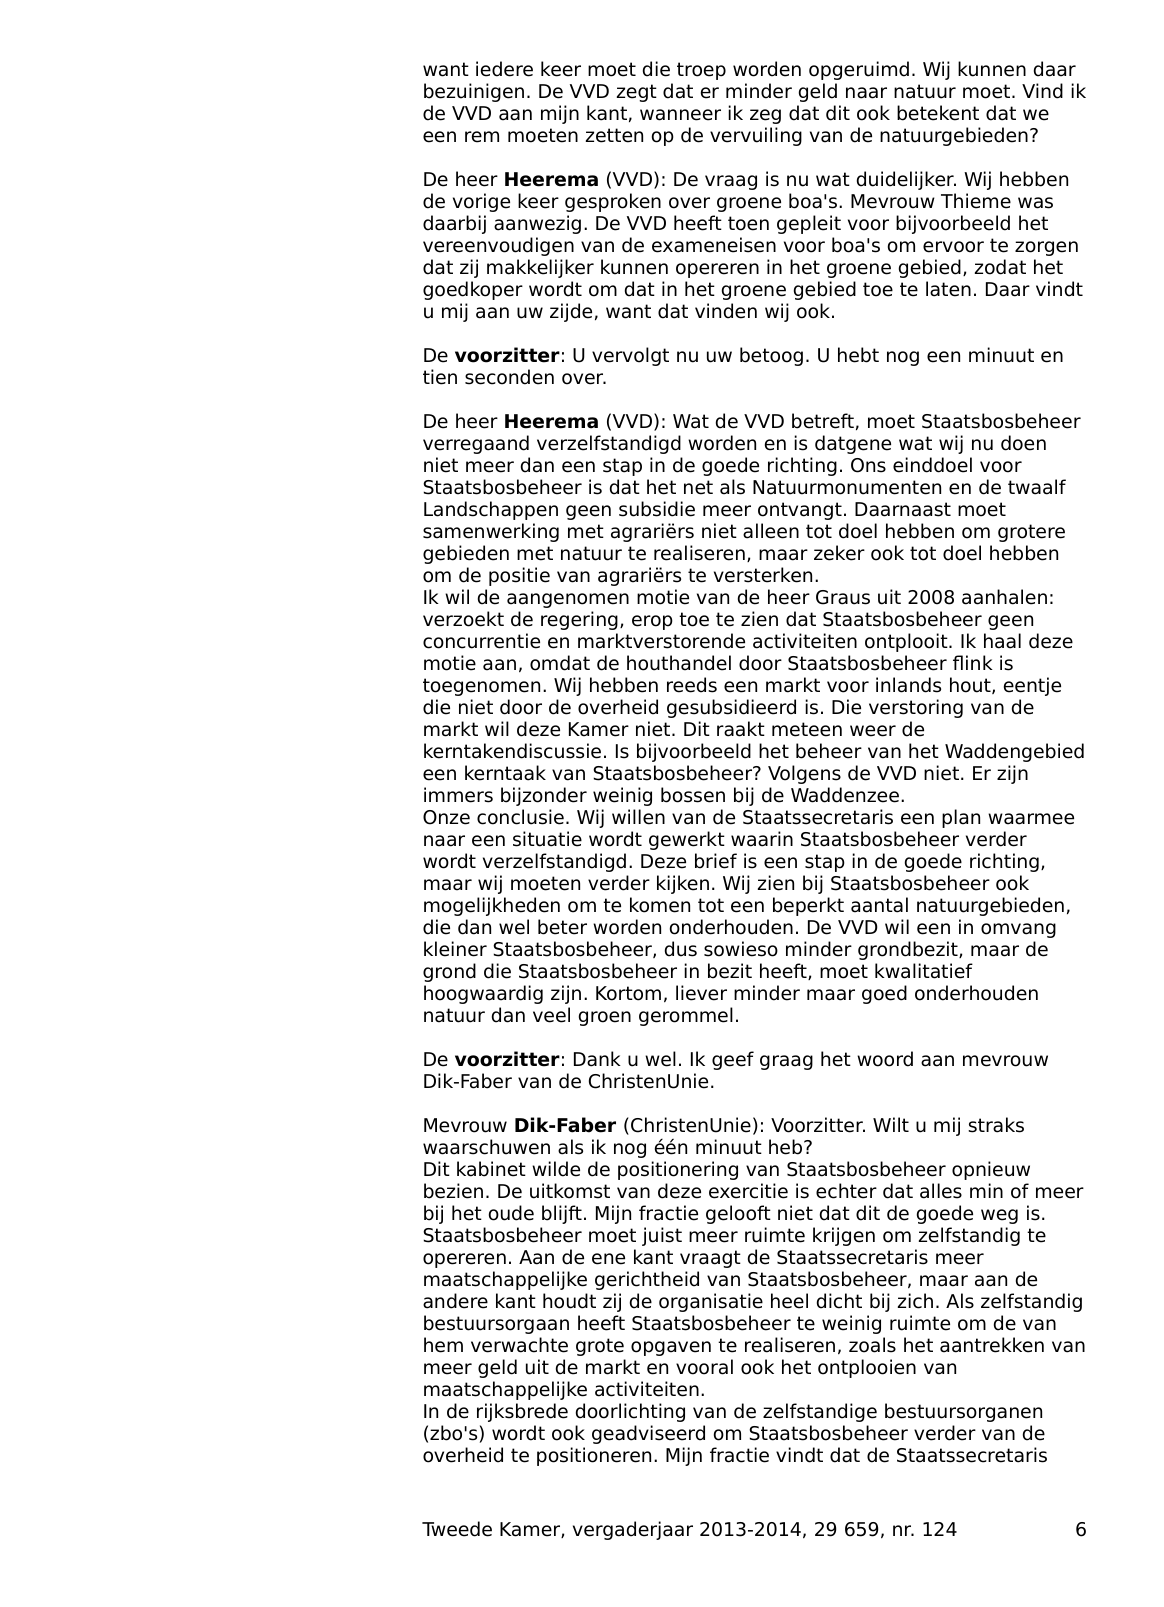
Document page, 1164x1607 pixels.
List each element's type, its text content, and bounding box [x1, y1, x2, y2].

text want iedere keer moet die troep worden opgeruimd. Wij kunnen daar bezuinigen. De VVD zegt dat er minder geld naar natuur moet. Vind ik de VVD aan mijn kant, wanneer ik zeg dat dit ook betekent dat we een rem moeten zetten op de vervuiling van de natuurgebieden? [422, 59, 1087, 147]
text Dit kabinet wilde de positionering van Staatsbosbeheer opnieuw bezien. De uitkomst van deze exercitie is echter dat alles min of meer bij het oude blijft. Mijn fractie gelooft niet dat dit de goede weg is. Staatsbosbeheer moet juist meer ruimte krijgen om zelfstandig te opereren. Aan de ene kant vraagt de Staatssecretaris meer maatschappelijke gerichtheid van Staatsbosbeheer, maar aan de andere kant houdt zij de organisatie heel dicht bij zich. Als zelfstandig bestuursorgaan heeft Staatsbosbeheer te weinig ruimte om de van hem verwachte grote opgaven te realiseren, zoals het aantrekken van meer geld uit de markt en vooral ook het ontplooien van maatschappelijke activiteiten. [422, 1159, 1087, 1401]
text In de rijksbrede doorlichting van de zelfstandige bestuursorganen (zbo's) wordt ook geadviseerd om Staatsbosbeheer verder van de overheid te positioneren. Mijn fractie vindt dat de Staatssecretaris [422, 1401, 1087, 1467]
text De voorzitter: Dank u wel. Ik geef graag het woord aan mevrouw Dik-Faber van de ChristenUnie. [422, 1049, 1087, 1093]
text De heer Heerema (VVD): Wat de VVD betreft, moet Staatsbosbeheer verregaand verzelfstandigd worden en is datgene wat wij nu doen niet meer dan een stap in de goede richting. Ons einddoel voor Staatsbosbeheer is dat het net als Natuurmonumenten en de twaalf Landschappen geen subsidie meer ontvangt. Daarnaast moet samenwerking met agrariërs niet alleen tot doel hebben om grotere gebieden met natuur te realiseren, maar zeker ook tot doel hebben om de positie van agrariërs te versterken. [422, 411, 1087, 587]
text Onze conclusie. Wij willen van de Staatssecretaris een plan waarmee naar een situatie wordt gewerkt waarin Staatsbosbeheer verder wordt verzelfstandigd. Deze brief is een stap in de goede richting, maar wij moeten verder kijken. Wij zien bij Staatsbosbeheer ook mogelijkheden om te komen tot een beperkt aantal natuurgebieden, die dan wel beter worden onderhouden. De VVD wil een in omvang kleiner Staatsbosbeheer, dus sowieso minder grondbezit, maar de grond die Staatsbosbeheer in bezit heeft, moet kwalitatief hoogwaardig zijn. Kortom, liever minder maar goed onderhouden natuur dan veel groen gerommel. [422, 807, 1087, 1027]
text Mevrouw Dik-Faber (ChristenUnie): Voorzitter. Wilt u mij straks waarschuwen als ik nog één minuut heb? [422, 1115, 1087, 1159]
text De voorzitter: U vervolgt nu uw betoog. U hebt nog een minuut en tien seconden over. [422, 345, 1087, 389]
text Ik wil de aangenomen motie van de heer Graus uit 2008 aanhalen: verzoekt de regering, erop toe te zien dat Staatsbosbeheer geen concurrentie en marktverstorende activiteiten ontplooit. Ik haal deze motie aan, omdat de houthandel door Staatsbosbeheer flink is toegenomen. Wij hebben reeds een markt voor inlands hout, eentje die niet door de overheid gesubsidieerd is. Die verstoring van de markt wil deze Kamer niet. Dit raakt meteen weer de kerntakendiscussie. Is bijvoorbeeld het beheer van het Waddengebied een kerntaak van Staatsbosbeheer? Volgens de VVD niet. Er zijn immers bijzonder weinig bossen bij de Waddenzee. [422, 587, 1087, 807]
text De heer Heerema (VVD): De vraag is nu wat duidelijker. Wij hebben de vorige keer gesproken over groene boa's. Mevrouw Thieme was daarbij aanwezig. De VVD heeft toen gepleit voor bijvoorbeeld het vereenvoudigen van de exameneisen voor boa's om ervoor te zorgen dat zij makkelijker kunnen opereren in het groene gebied, zodat het goedkoper wordt om dat in het groene gebied toe te laten. Daar vindt u mij aan uw zijde, want dat vinden wij ook. [422, 169, 1087, 323]
